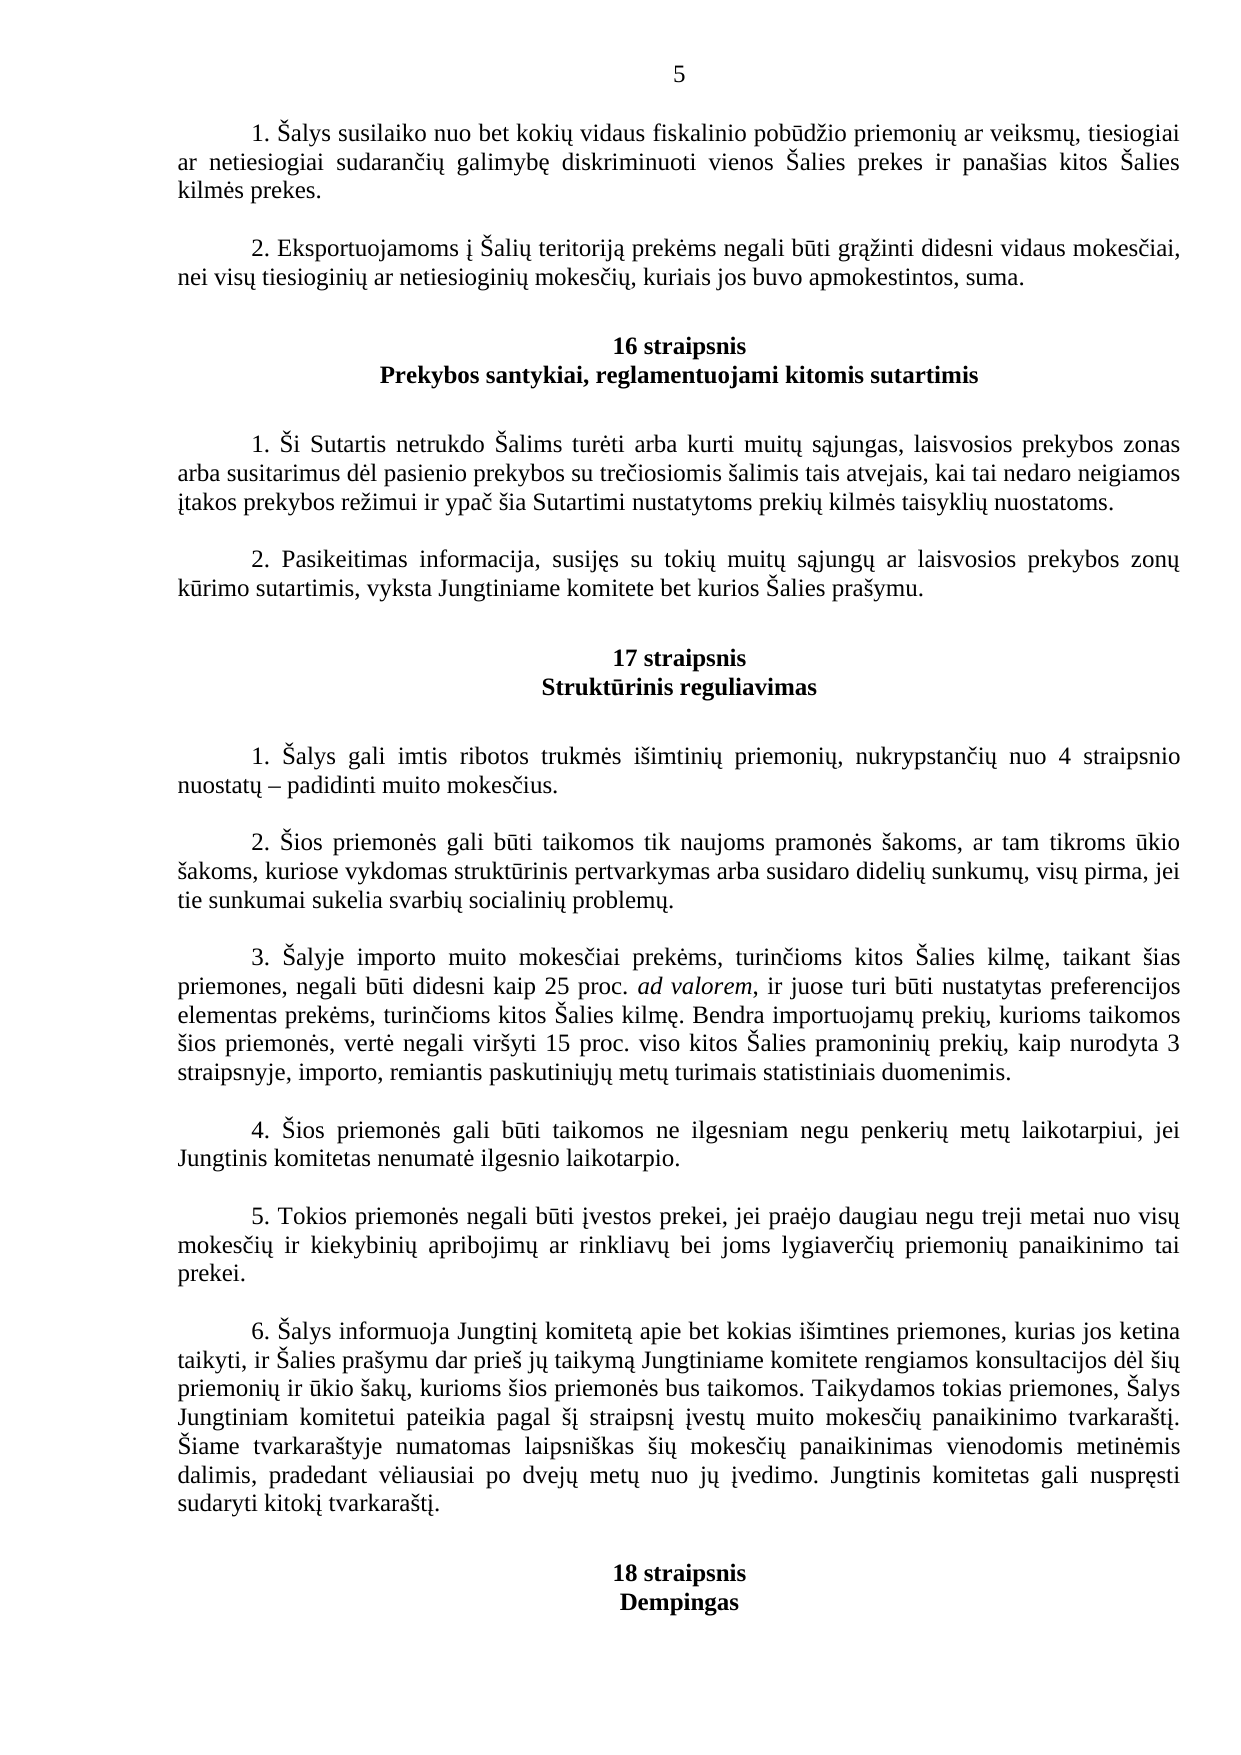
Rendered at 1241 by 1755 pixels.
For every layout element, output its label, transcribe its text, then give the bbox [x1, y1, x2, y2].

text 16 straipsnis [177, 331, 1181, 360]
text 2. Šios priemonės gali būti taikomos tik naujoms pramonės šakoms, ar tam tikroms ūkio šakoms, kuriose vykdomas struktūrinis pertvarkymas arba susidaro didelių sunkumų, visų pirma, jei tie sunkumai sukelia svarbių socialinių problemų. [177, 827, 1181, 913]
text 2. Pasikeitimas informacija, susijęs su tokių muitų sąjungų ar laisvosios prekybos zonų kūrimo sutartimis, vyksta Jungtiniame komitete bet kurios Šalies prašymu. [177, 544, 1181, 602]
text Struktūrinis reguliavimas [177, 672, 1181, 700]
text Dempingas [177, 1587, 1181, 1616]
text 1. Šalys gali imtis ribotos trukmės išimtinių priemonių, nukrypstančių nuo 4 straipsnio nuostatų – padidinti muito mokesčius. [177, 741, 1181, 798]
text 18 straipsnis [177, 1558, 1181, 1587]
text 4. Šios priemonės gali būti taikomos ne ilgesniam negu penkerių metų laikotarpiui, jei Jungtinis komitetas nenumatė ilgesnio laikotarpio. [177, 1115, 1181, 1172]
text 6. Šalys informuoja Jungtinį komitetą apie bet kokias išimtines priemones, kurias jos ketina taikyti, ir Šalies prašymu dar prieš jų taikymą Jungtiniame komitete rengiamos konsultacijos dėl šių priemonių ir ūkio šakų, kurioms šios priemonės bus taikomos. Taikydamos tokias priemones, Šalys Jungtiniam komitetui pateikia pagal šį straipsnį įvestų muito mokesčių panaikinimo tvarkaraštį. Šiame tvarkaraštyje numatomas laipsniškas šių mokesčių panaikinimas vienodomis metinėmis dalimis, pradedant vėliausiai po dvejų metų nuo jų įvedimo. Jungtinis komitetas gali nuspręsti sudaryti kitokį tvarkaraštį. [177, 1316, 1181, 1517]
text 1. Ši Sutartis netrukdo Šalims turėti arba kurti muitų sąjungas, laisvosios prekybos zonas arba susitarimus dėl pasienio prekybos su trečiosiomis šalimis tais atvejais, kai tai nedaro neigiamos įtakos prekybos režimui ir ypač šia Sutartimi nustatytoms prekių kilmės taisyklių nuostatoms. [177, 429, 1181, 516]
text 5. Tokios priemonės negali būti įvestos prekei, jei praėjo daugiau negu treji metai nuo visų mokesčių ir kiekybinių apribojimų ar rinkliavų bei joms lygiaverčių priemonių panaikinimo tai prekei. [177, 1201, 1181, 1287]
text 17 straipsnis [177, 643, 1181, 672]
text 1. Šalys susilaiko nuo bet kokių vidaus fiskalinio pobūdžio priemonių ar veiksmų, tiesiogiai ar netiesiogiai sudarančių galimybę diskriminuoti vienos Šalies prekes ir panašias kitos Šalies kilmės prekes. [177, 118, 1181, 204]
text Prekybos santykiai, reglamentuojami kitomis sutartimis [177, 360, 1181, 389]
text 3. Šalyje importo muito mokesčiai prekėms, turinčioms kitos Šalies kilmę, taikant šias priemones, negali būti didesni kaip 25 proc. ad valorem, ir juose turi būti nustatytas preferencijos elementas prekėms, turinčioms kitos Šalies kilmę. Bendra importuojamų prekių, kurioms taikomos šios priemonės, vertė negali viršyti 15 proc. viso kitos Šalies pramoninių prekių, kaip nurodyta 3 straipsnyje, importo, remiantis paskutiniųjų metų turimais statistiniais duomenimis. [177, 942, 1181, 1086]
text 2. Eksportuojamoms į Šalių teritoriją prekėms negali būti grąžinti didesni vidaus mokesčiai, nei visų tiesioginių ar netiesioginių mokesčių, kuriais jos buvo apmokestintos, suma. [177, 233, 1181, 291]
